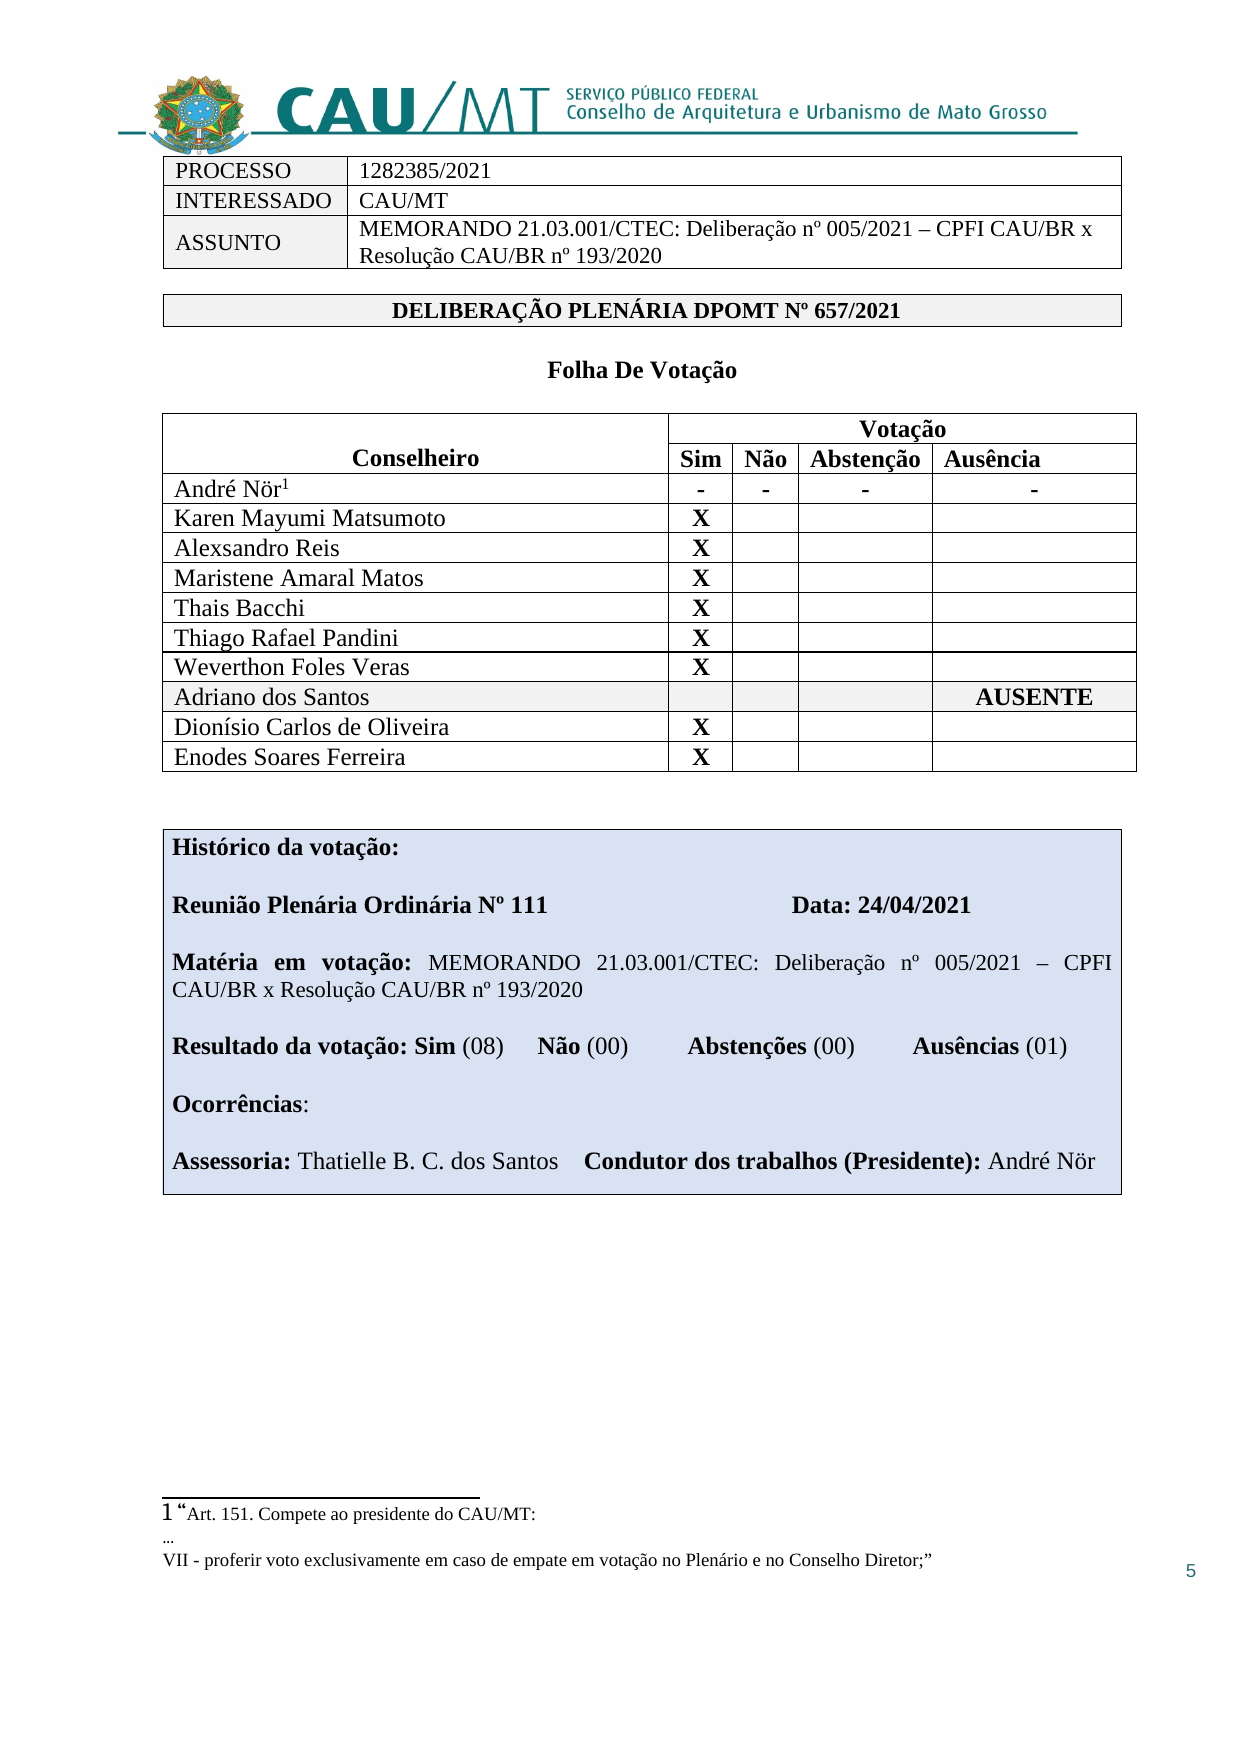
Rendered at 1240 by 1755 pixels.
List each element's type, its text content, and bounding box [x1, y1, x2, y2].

table_cell [933, 593, 1136, 622]
table_cell Thais Bacchi [163, 593, 668, 622]
table_cell Sim [669, 444, 732, 473]
table_cell [933, 712, 1136, 741]
table_cell [733, 504, 798, 532]
table_cell Alexsandro Reis [163, 533, 668, 562]
table_cell [733, 563, 798, 592]
table_cell X [669, 742, 732, 771]
text Matéria em votação: MEMORANDO 21.03.001/CTEC: Deliberação nº 005/2021 – CPFI CAU/BR x Resolução CAU/BR nº 193/2020 [164, 944, 1121, 999]
table_cell [933, 623, 1136, 651]
table_cell - [799, 474, 932, 502]
table_cell - [669, 474, 732, 502]
text Histórico da votação: [164, 830, 1121, 858]
table_cell Abstenção [799, 444, 932, 473]
table_cell [799, 712, 932, 741]
table_cell - [733, 474, 798, 502]
table_cell [933, 504, 1136, 532]
table_cell [799, 742, 932, 771]
text Ocorrências: [164, 1086, 1121, 1114]
table_cell Karen Mayumi Matsumoto [163, 504, 668, 532]
text Assessoria: Thatielle B. C. dos Santos Condutor dos trabalhos (Presidente): André Nör [164, 1143, 1121, 1194]
table_cell Dionísio Carlos de Oliveira [163, 712, 668, 741]
table_cell - [933, 474, 1136, 502]
table_cell Não [733, 444, 798, 473]
text Folha De Votação [162, 356, 1122, 384]
table_cell [733, 623, 798, 651]
table_cell [669, 682, 732, 711]
table_cell [799, 504, 932, 532]
table_cell Weverthon Foles Veras [163, 653, 668, 681]
table_cell [799, 653, 932, 681]
table_header Conselheiro [163, 414, 668, 473]
text Resultado da votação: Sim (08) Não (00) Abstenções (00) Ausências (01) [164, 1028, 1121, 1057]
table_cell X [669, 504, 732, 532]
table_cell X [669, 623, 732, 651]
table_cell [733, 593, 798, 622]
table_cell [799, 682, 932, 711]
table_cell [933, 563, 1136, 592]
table_cell [799, 533, 932, 562]
table_cell [933, 533, 1136, 562]
table_header Votação [669, 414, 1136, 443]
table_cell X [669, 712, 732, 741]
table_cell [799, 563, 932, 592]
table_cell Ausência [933, 444, 1136, 473]
table_cell Adriano dos Santos [163, 682, 668, 711]
table_cell Thiago Rafael Pandini [163, 623, 668, 651]
table_cell [733, 653, 798, 681]
table_cell [733, 682, 798, 711]
table_cell André Nör [163, 474, 668, 502]
table_cell [733, 712, 798, 741]
table_cell X [669, 593, 732, 622]
table_cell [733, 533, 798, 562]
table_cell [933, 742, 1136, 771]
table_cell AUSENTE [933, 682, 1136, 711]
table_cell X [669, 563, 732, 592]
table_cell [799, 593, 932, 622]
table_cell X [669, 653, 732, 681]
table_cell X [669, 533, 732, 562]
table_cell [933, 653, 1136, 681]
table_cell Enodes Soares Ferreira [163, 742, 668, 771]
table_cell [733, 742, 798, 771]
text Reunião Plenária Ordinária Nº 111 Data: 24/04/2021 [164, 887, 1121, 915]
table_cell Maristene Amaral Matos [163, 563, 668, 592]
table_cell [799, 623, 932, 651]
